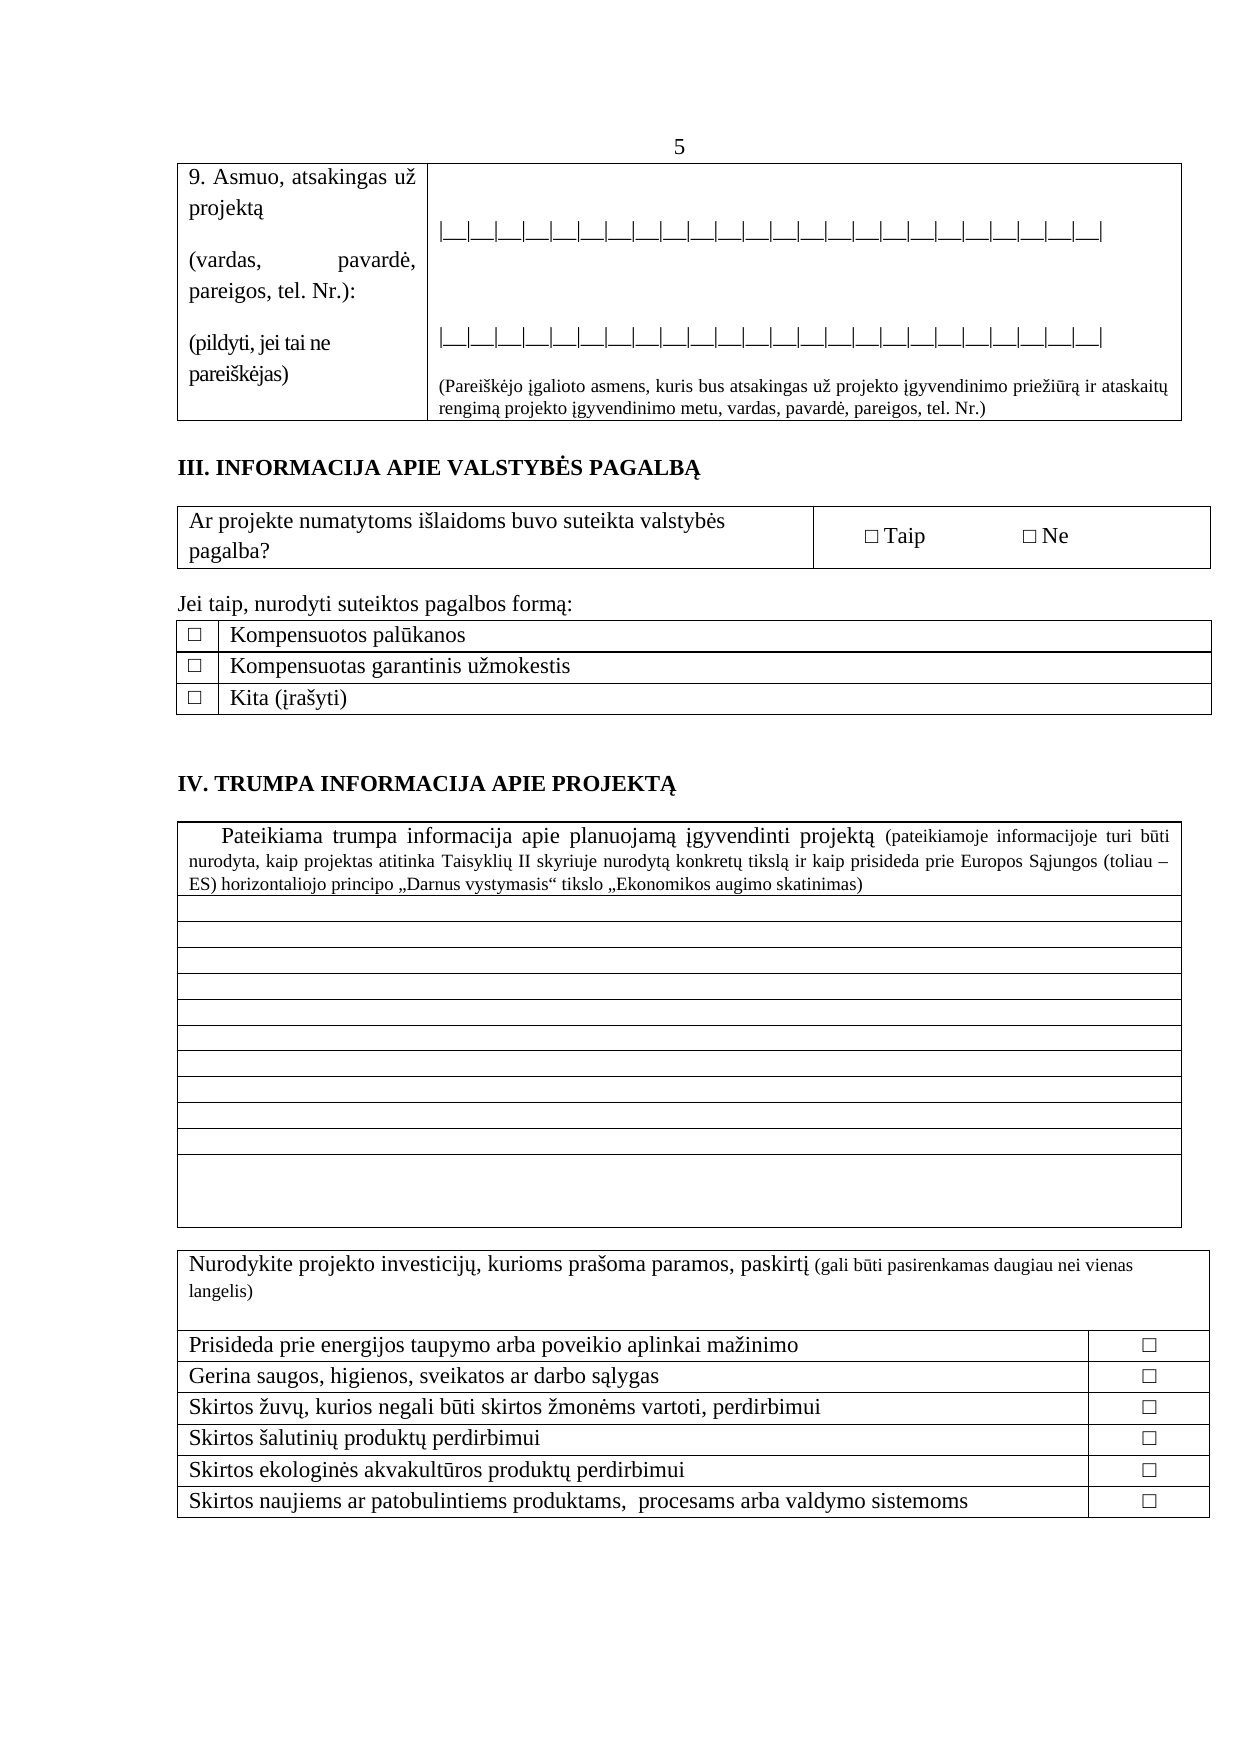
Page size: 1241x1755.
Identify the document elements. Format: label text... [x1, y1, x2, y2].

table_header Pateikiama trumpa informacija apie planuojamą įgyvendinti projektą (pateikiamoje informacijoje turi būti nurodyta, kaip projektas atitinka Taisyklių II skyriuje nurodytą konkretų tikslą ir kaip prisideda prie Europos Sąjungos (toliau – ES) horizontaliojo principo „Darnus vystymasis“ tikslo „Ekonomikos augimo skatinimas) [178, 823, 1181, 895]
table_cell Skirtos naujiems ar patobulintiems produktams, procesams arba valdymo sistemoms [178, 1487, 1088, 1517]
table_cell [178, 948, 1181, 973]
table_cell □ [1089, 1393, 1209, 1423]
table_cell 9. Asmuo, atsakingas už projektą (vardas, pavardė, pareigos, tel. Nr.): (pildyti, jei tai ne pareiškėjas) [178, 164, 427, 420]
table_cell Kompensuotas garantinis užmokestis [219, 653, 1211, 683]
table_cell □ [177, 684, 218, 714]
table_cell [178, 1155, 1181, 1227]
table_cell [178, 1051, 1181, 1076]
table_cell [178, 922, 1181, 947]
table_cell □ [1089, 1331, 1209, 1361]
table_cell [178, 1103, 1181, 1128]
table_cell Kita (įrašyti) [219, 684, 1211, 714]
text Jei taip, nurodyti suteiktos pagalbos formą: [177, 590, 1181, 616]
table_header Kompensuotos palūkanos [219, 621, 1211, 651]
table_cell □ [1089, 1487, 1209, 1517]
table_cell Gerina saugos, higienos, sveikatos ar darbo sąlygas [178, 1362, 1088, 1392]
table_cell [178, 1077, 1181, 1102]
table_cell [178, 1129, 1181, 1154]
table_header □ Taip □ Ne [814, 507, 1210, 567]
table_cell [178, 1000, 1181, 1024]
table_cell Prisideda prie energijos taupymo arba poveikio aplinkai mažinimo [178, 1331, 1088, 1361]
text IV. TRUMPA INFORMACIJA APIE PROJEKTĄ [177, 769, 1181, 796]
table_header Ar projekte numatytoms išlaidoms buvo suteikta valstybės pagalba? [178, 507, 813, 567]
table_cell □ [1089, 1362, 1209, 1392]
table_cell [178, 974, 1181, 999]
table_cell [178, 1026, 1181, 1050]
table_cell Skirtos šalutinių produktų perdirbimui [178, 1425, 1088, 1455]
table_cell □ [1089, 1425, 1209, 1455]
table_cell □ [177, 653, 218, 683]
table_header Nurodykite projekto investicijų, kurioms prašoma paramos, paskirtį (gali būti pasirenkamas daugiau nei vienas langelis) [178, 1251, 1209, 1330]
table_cell □ [1089, 1456, 1209, 1486]
table_cell |__|__|__|__|__|__|__|__|__|__|__|__|__|__|__|__|__|__|__|__|__|__|__|__| |__|__|__|__|__|__|__|__|__|__|__|__|__|__|__|__|__|__|__|__|__|__|__|__| (Pareiškėjo įgalioto asmens, kuris bus atsakingas už projekto įgyvendinimo priežiūrą ir ataskaitų rengimą projekto įgyvendinimo metu, vardas, pavardė, pareigos, tel. Nr.) [428, 164, 1181, 420]
table_cell Skirtos žuvų, kurios negali būti skirtos žmonėms vartoti, perdirbimui [178, 1393, 1088, 1423]
table_header □ [177, 621, 218, 651]
table_cell Skirtos ekologinės akvakultūros produktų perdirbimui [178, 1456, 1088, 1486]
text III. INFORMACIJA APIE VALSTYBĖS PAGALBĄ [177, 454, 1181, 481]
table_cell [178, 896, 1181, 921]
